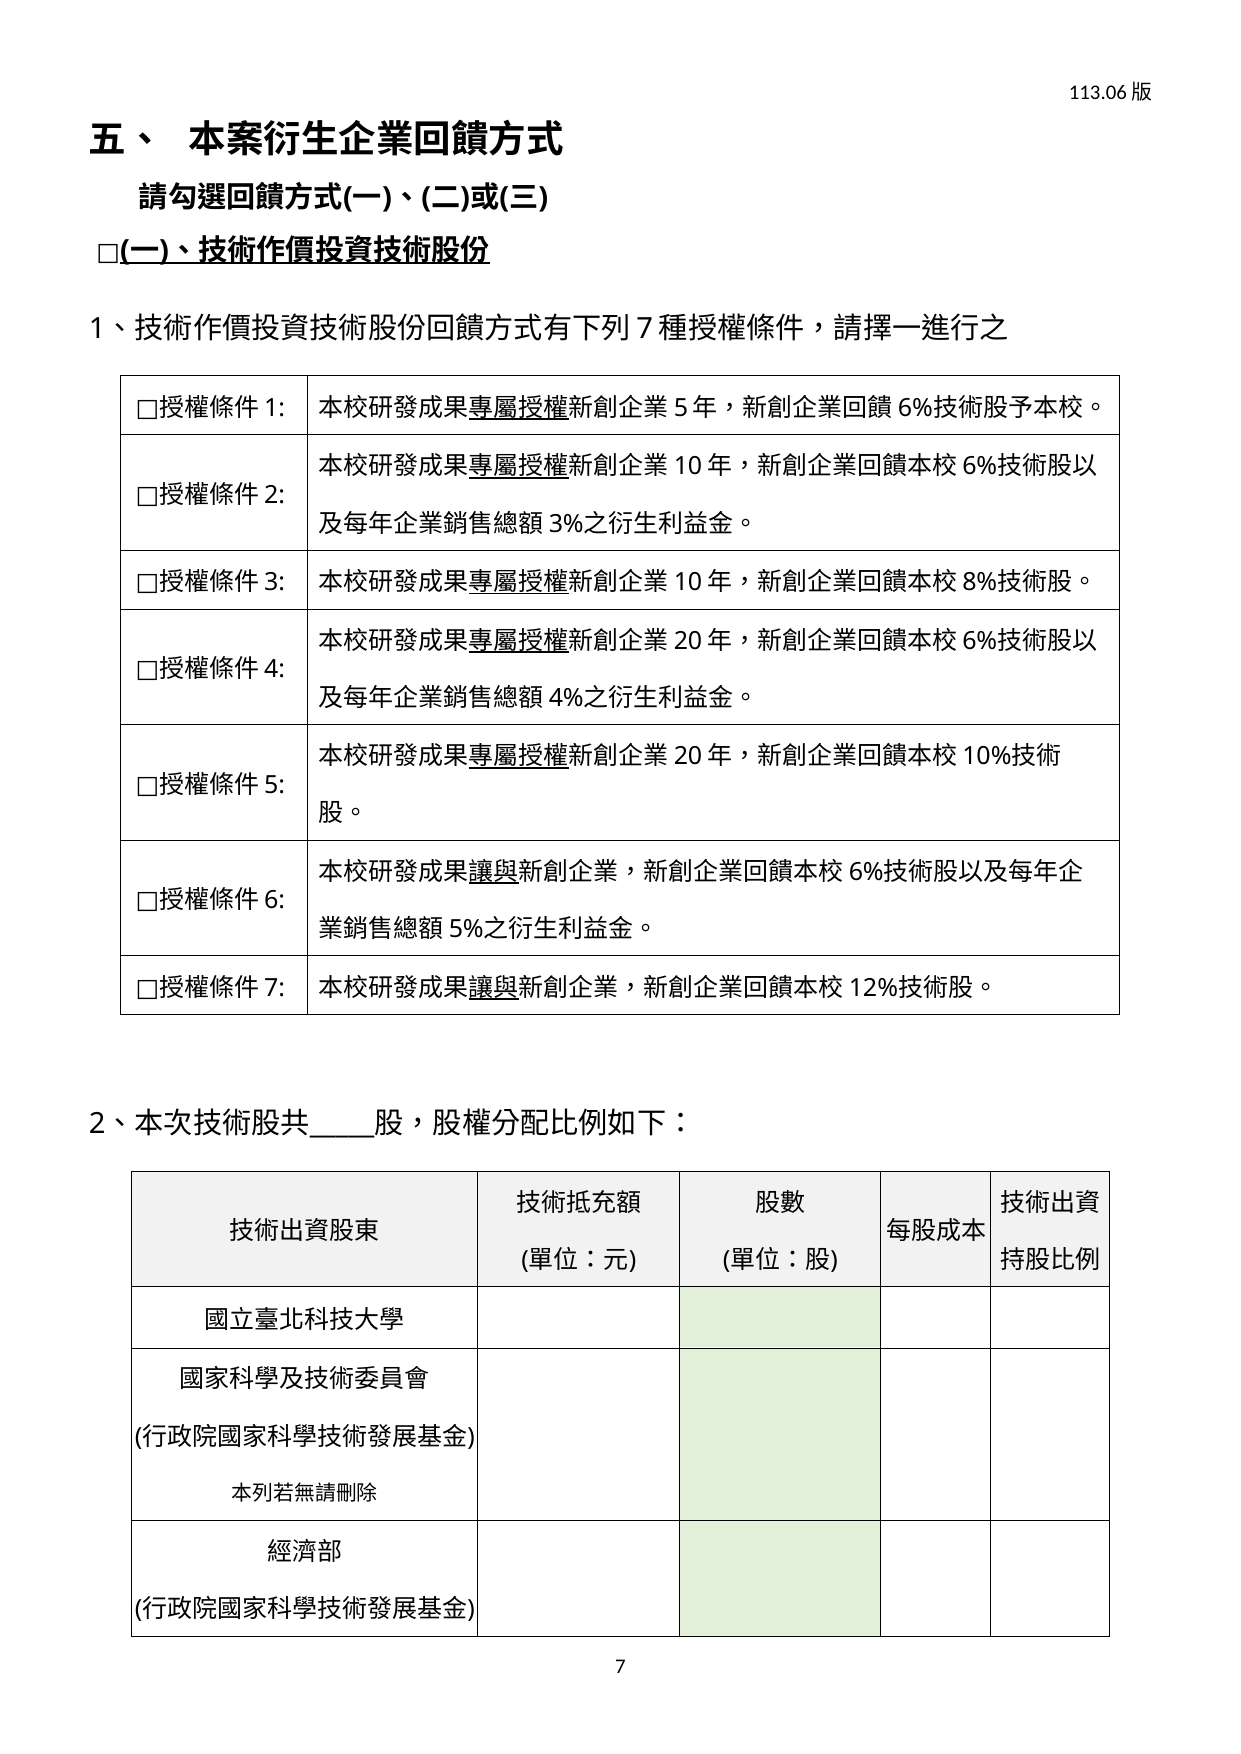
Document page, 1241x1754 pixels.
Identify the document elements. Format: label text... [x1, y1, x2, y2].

table_cell □授權條件2: [121, 435, 307, 550]
table_header 技術抵充額 (單位：元) [478, 1172, 679, 1286]
table_header □授權條件1: [121, 376, 307, 434]
table_cell [680, 1349, 880, 1520]
table_cell 國家科學及技術委員會 (行政院國家科學技術發展基金) 本列若無請刪除 [132, 1349, 477, 1520]
text 1、技術作價投資技術股份回饋方式有下列7種授權條件，請擇一進行之 [89, 297, 1152, 354]
table_cell 本校研發成果專屬授權新創企業20年，新創企業回饋本校6%技術股以及每年企業銷售總額4%之衍生利益金。 [308, 610, 1119, 724]
table_header 本校研發成果專屬授權新創企業5年，新創企業回饋6%技術股予本校。 [308, 376, 1119, 434]
table_cell 國立臺北科技大學 [132, 1287, 477, 1347]
table_cell [881, 1349, 990, 1520]
table_cell □授權條件6: [121, 841, 307, 955]
table_header 技術出資 持股比例 [991, 1172, 1109, 1286]
table_cell 本校研發成果專屬授權新創企業10年，新創企業回饋本校8%技術股。 [308, 551, 1119, 609]
table_cell [991, 1349, 1109, 1520]
table_cell [680, 1287, 880, 1347]
table_cell □授權條件4: [121, 610, 307, 724]
list 請勾選回饋方式(一)、(二)或(三) [139, 164, 1152, 219]
table_header 股數 (單位：股) [680, 1172, 880, 1286]
table_cell □授權條件7: [121, 956, 307, 1014]
table_cell [680, 1521, 880, 1636]
table_cell [881, 1521, 990, 1636]
text 2、本次技術股共_____股，股權分配比例如下： [89, 1092, 1152, 1149]
list 本案衍生企業回饋方式 [89, 107, 1152, 164]
table_cell [478, 1287, 679, 1347]
table_cell 本校研發成果讓與新創企業，新創企業回饋本校6%技術股以及每年企業銷售總額5%之衍生利益金。 [308, 841, 1119, 955]
table_cell [478, 1349, 679, 1520]
table_header 每股成本 [881, 1172, 990, 1286]
table_cell [881, 1287, 990, 1347]
table_cell 本校研發成果專屬授權新創企業10年，新創企業回饋本校6%技術股以及每年企業銷售總額3%之衍生利益金。 [308, 435, 1119, 550]
text □(一)、技術作價投資技術股份 [89, 219, 1152, 276]
table_cell □授權條件3: [121, 551, 307, 609]
table_cell [991, 1287, 1109, 1347]
table_cell 本校研發成果專屬授權新創企業20年，新創企業回饋本校10%技術股。 [308, 725, 1119, 840]
table_header 技術出資股東 [132, 1172, 477, 1286]
table_cell [478, 1521, 679, 1636]
table_cell 經濟部 (行政院國家科學技術發展基金) [132, 1521, 477, 1636]
table_cell [991, 1521, 1109, 1636]
table_cell □授權條件5: [121, 725, 307, 840]
table_cell 本校研發成果讓與新創企業，新創企業回饋本校12%技術股。 [308, 956, 1119, 1014]
